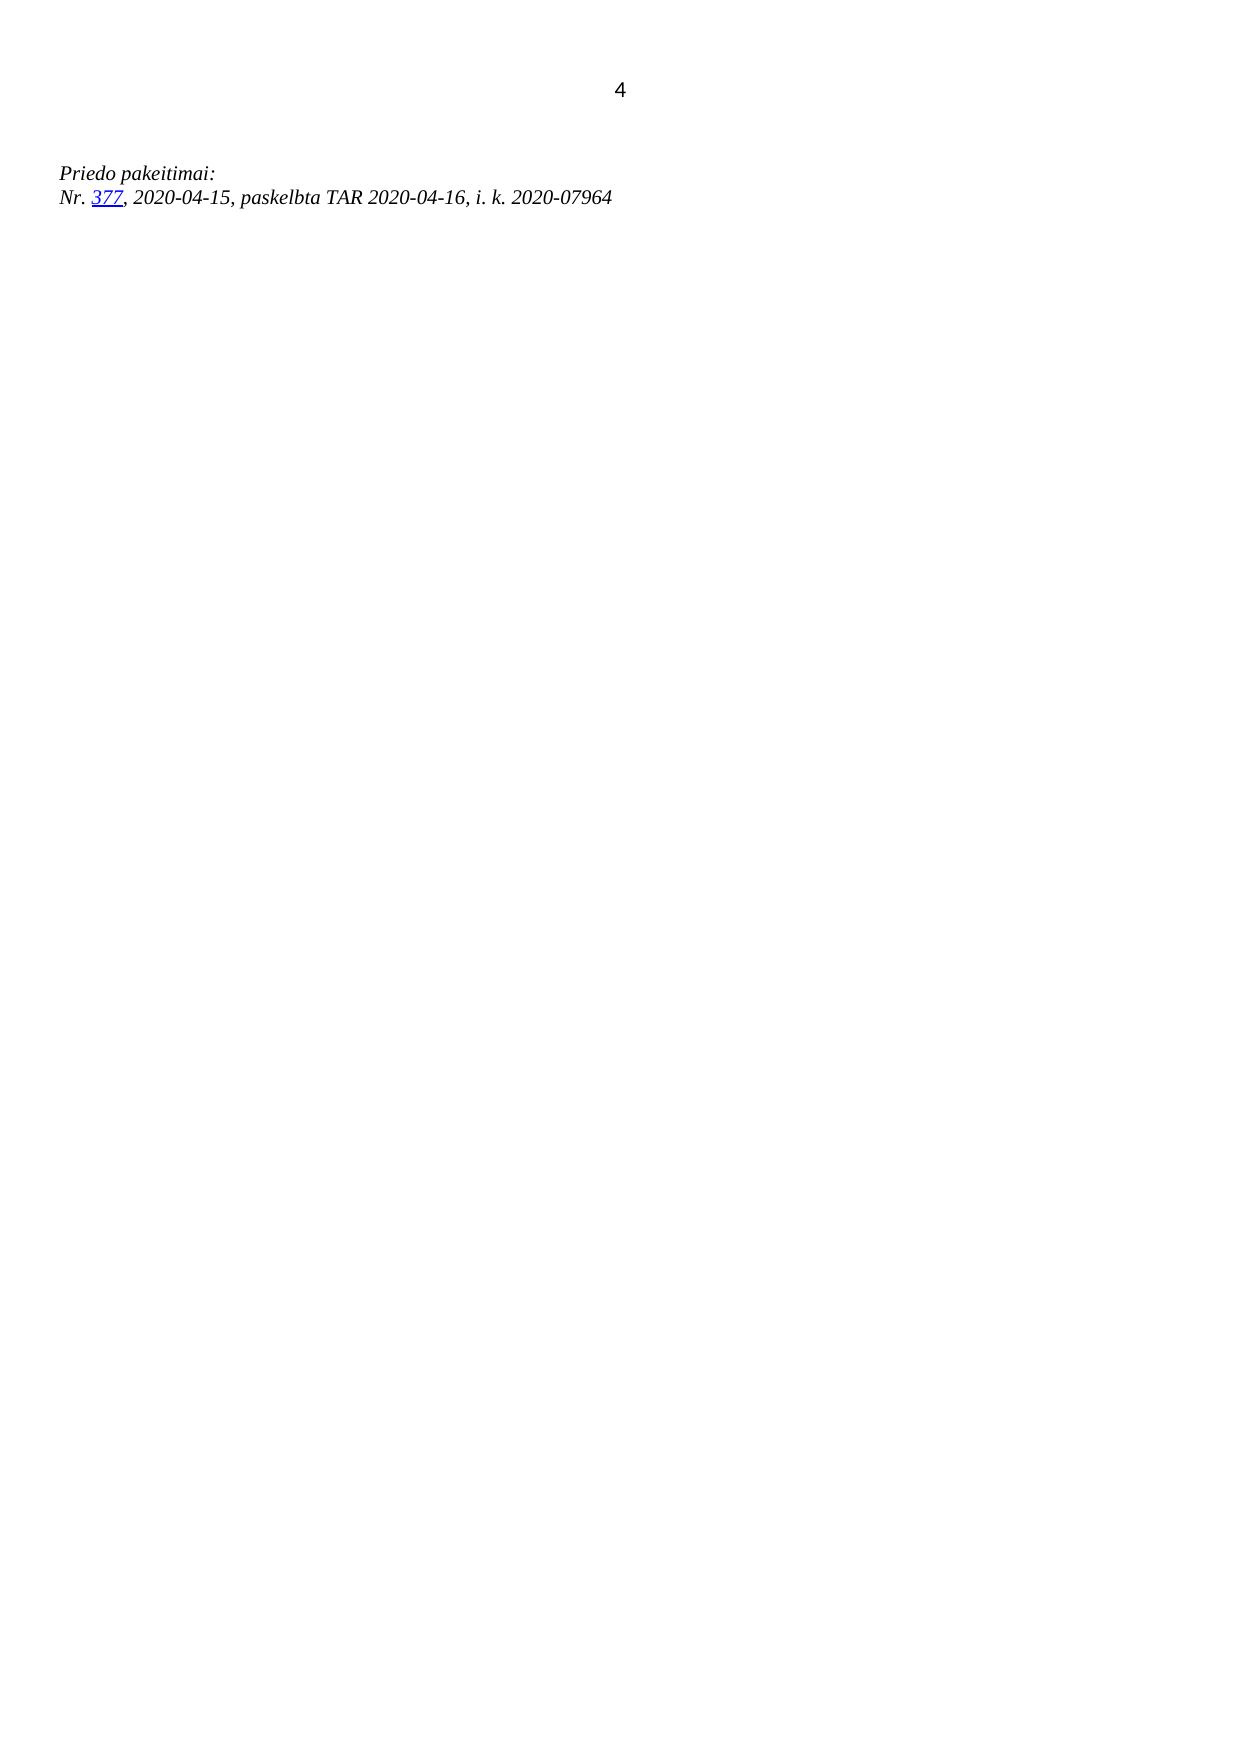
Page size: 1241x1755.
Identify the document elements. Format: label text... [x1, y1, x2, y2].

text Priedo pakeitimai: [59, 161, 1181, 184]
text Nr. 377, 2020-04-15, paskelbta TAR 2020-04-16, i. k. 2020-07964 [59, 184, 1181, 209]
